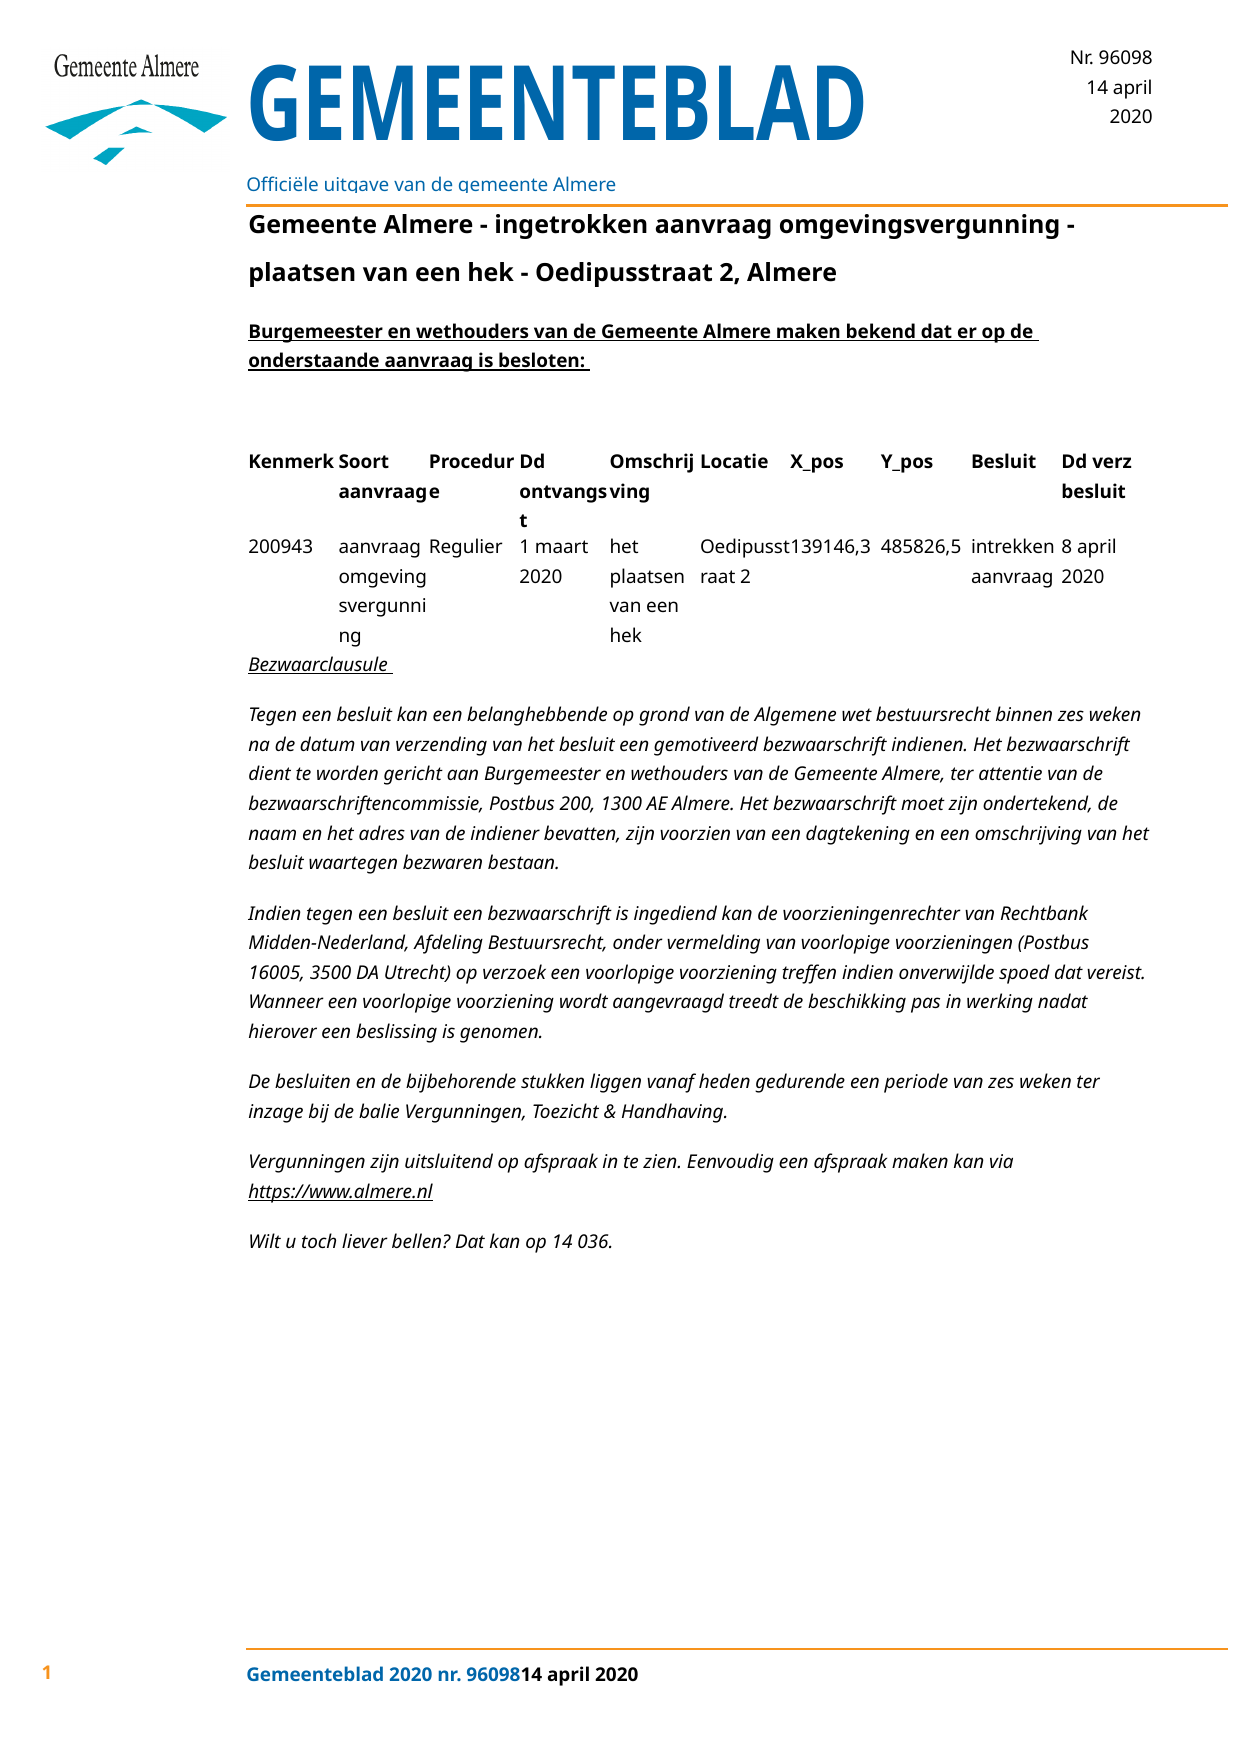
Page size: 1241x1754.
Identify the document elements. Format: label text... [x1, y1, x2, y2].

table_cell 200943 [248, 533, 338, 648]
table_cell het plaatsen van een hek [609, 533, 700, 648]
text De besluiten en de bijbehorende stukken liggen vanaf heden gedurende een periode van zes weken ter inzage bij de balie Vergunningen, Toezicht & Handhaving. [248, 1068, 1152, 1124]
table_cell Oedipusstraat 2 [700, 533, 790, 648]
text Burgemeester en wethouders van de Gemeente Almere maken bekend dat er op de onderstaande aanvraag is besloten: [248, 318, 1152, 373]
table_cell 8 april 2020 [1061, 533, 1152, 648]
text Bezwaarclausule [248, 651, 1152, 677]
table_header Locatie [700, 449, 790, 533]
table_header Besluit [971, 449, 1061, 533]
table_cell aanvraag omgevingsvergunning [338, 533, 429, 648]
table_header Procedure [429, 449, 519, 533]
table_cell Regulier [429, 533, 519, 648]
text Tegen een besluit kan een belanghebbende op grond van de Algemene wet bestuursrecht binnen zes weken na de datum van verzending van het besluit een gemotiveerd bezwaarschrift indienen. Het bezwaarschrift dient te worden gericht aan Burgemeester en wethouders van de Gemeente Almere, ter attentie van de bezwaarschriftencommissie, Postbus 200, 1300 AE Almere. Het bezwaarschrift moet zijn ondertekend, de naam en het adres van de indiener bevatten, zijn voorzien van een dagtekening en een omschrijving van het besluit waartegen bezwaren bestaan. [248, 701, 1152, 875]
table_header X_pos [790, 449, 881, 533]
table_cell 1 maart 2020 [519, 533, 609, 648]
text Wilt u toch liever bellen? Dat kan op 14 036. [248, 1228, 1152, 1254]
table_header Dd ontvangst [519, 449, 609, 533]
text Vergunningen zijn uitsluitend op afspraak in te zien. Eenvoudig een afspraak maken kan via https://www.almere.nl [248, 1148, 1152, 1204]
table_header Y_pos [881, 449, 971, 533]
table_header Soort aanvraag [338, 449, 429, 533]
table_cell intrekken aanvraag [971, 533, 1061, 648]
text Indien tegen een besluit een bezwaarschrift is ingediend kan de voorzieningenrechter van Rechtbank Midden-Nederland, Afdeling Bestuursrecht, onder vermelding van voorlopige voorzieningen (Postbus 16005, 3500 DA Utrecht) op verzoek een voorlopige voorziening treffen indien onverwijlde spoed dat vereist. Wanneer een voorlopige voorziening wordt aangevraagd treedt de beschikking pas in werking nadat hierover een beslissing is genomen. [248, 900, 1152, 1044]
table_cell 485826,5 [881, 533, 971, 648]
table_cell 139146,3 [790, 533, 881, 648]
table_header Omschrijving [609, 449, 700, 533]
table_header Kenmerk [248, 449, 338, 533]
picture [41, 47, 231, 172]
table_header Dd verz besluit [1061, 449, 1152, 533]
text Gemeente Almere - ingetrokken aanvraag omgevingsvergunning - plaatsen van een hek - Oedipusstraat 2, Almere [248, 207, 1152, 288]
